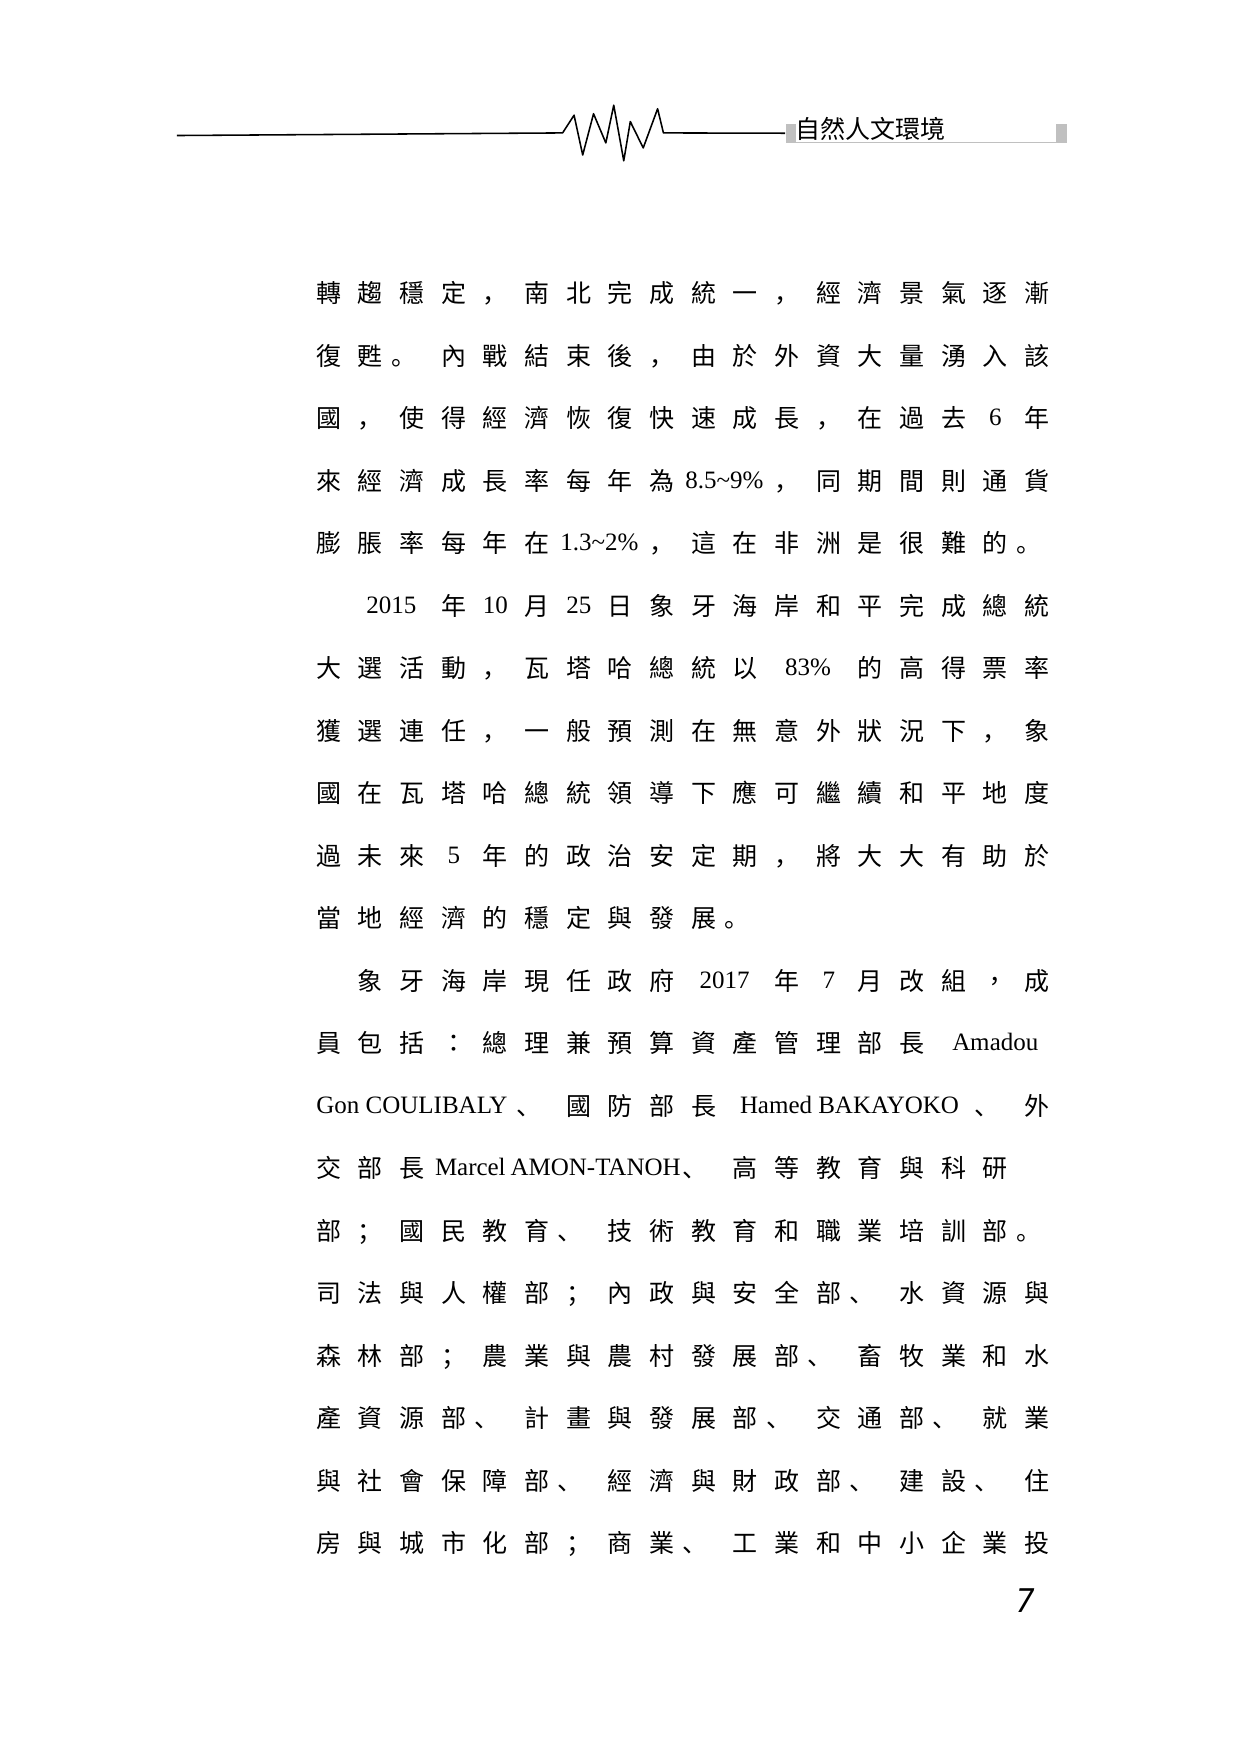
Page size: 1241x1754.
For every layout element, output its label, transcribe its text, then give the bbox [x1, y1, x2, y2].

text 象牙海岸現任政府2017年7月改組，成員包括：總理兼預算資產管理部長Amadou Gon COULIBALY、國防部長Hamed BAKAYOKO、外交部長Marcel AMON-TANOH、高等教育與科研部；國民教育、技術教育和職業培訓部。司法與人權部；內政與安全部、水資源與森林部；農業與農村發展部、畜牧業和水產資源部、計畫與發展部、交通部、就業與社會保障部、經濟與財政部、建設、住房與城市化部；商業、工業和中小企業投 [281, 938, 1058, 1563]
text 2015年10月25日象牙海岸和平完成總統大選活動，瓦塔哈總統以83%的高得票率獲選連任，一般預測在無意外狀況下，象國在瓦塔哈總統領導下應可繼續和平地度過未來5年的政治安定期，將大大有助於當地經濟的穩定與發展。 [281, 563, 1058, 938]
text 轉趨穩定，南北完成統一，經濟景氣逐漸復甦。內戰結束後，由於外資大量湧入該國，使得經濟恢復快速成長，在過去6年來經濟成長率每年為8.5~9%，同期間則通貨膨脹率每年在1.3~2%，這在非洲是很難的。 [281, 250, 1058, 563]
